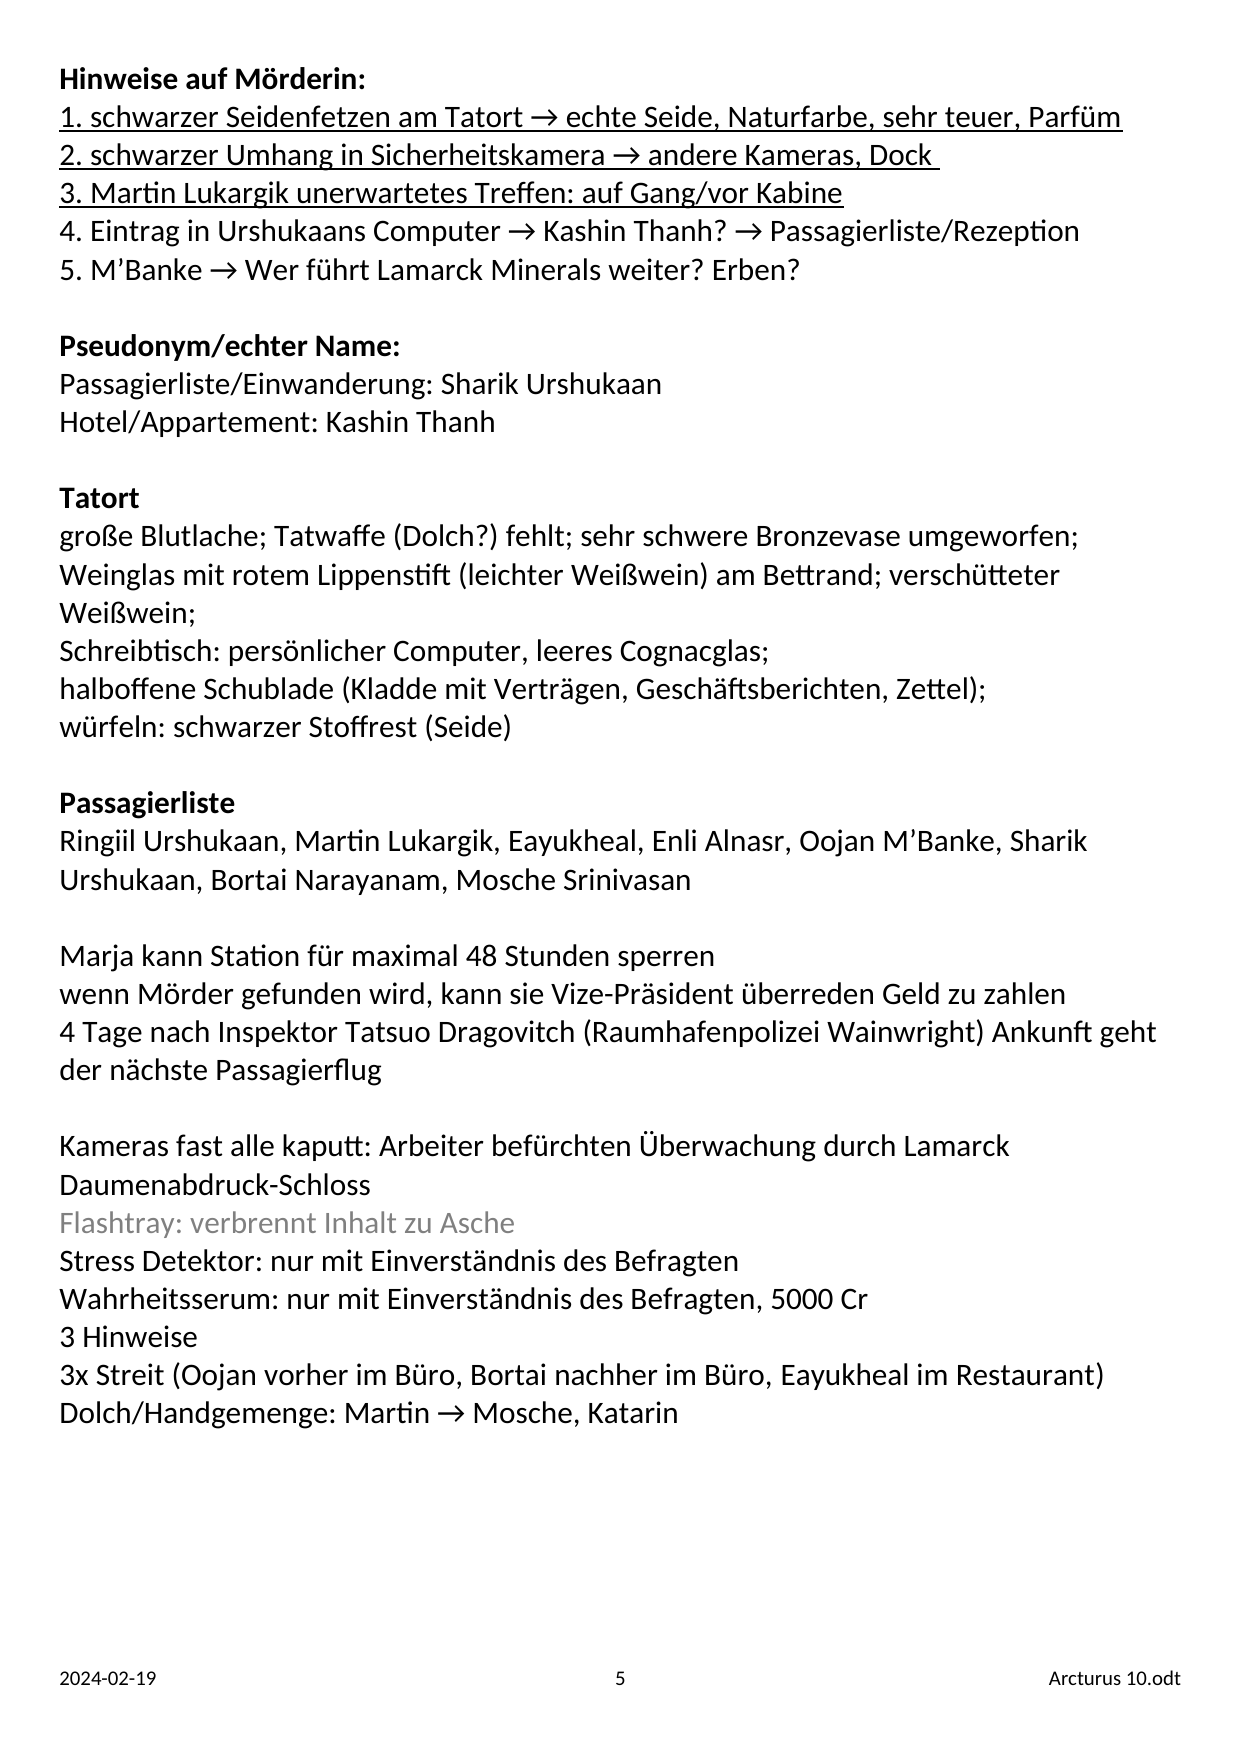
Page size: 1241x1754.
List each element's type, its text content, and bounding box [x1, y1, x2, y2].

text Hotel/Appartement: Kashin Thanh [59, 402, 1181, 440]
text wenn Mörder gefunden wird, kann sie Vize-Präsident überreden Geld zu zahlen [59, 974, 1181, 1012]
text Schreibtisch: persönlicher Computer, leeres Cognacglas; [59, 631, 1181, 669]
text 4 Tage nach Inspektor Tatsuo Dragovitch (Raumhafenpolizei Wainwright) Ankunft geht der nächste Passagierflug [59, 1012, 1181, 1088]
text große Blutlache; Tatwaffe (Dolch?) fehlt; sehr schwere Bronzevase umgeworfen; Weinglas mit rotem Lippenstift (leichter Weißwein) am Bettrand; verschütteter Weißwein; [59, 517, 1181, 631]
text Passagierliste/Einwanderung: Sharik Urshukaan [59, 364, 1181, 402]
text Dolch/Handgemenge: Martin → Mosche, Katarin [59, 1393, 1181, 1432]
text Passagierliste [59, 783, 1181, 822]
text 3x Streit (Oojan vorher im Büro, Bortai nachher im Büro, Eayukheal im Restaurant) [59, 1355, 1181, 1393]
text Stress Detektor: nur mit Einverständnis des Befragten [59, 1241, 1181, 1279]
text 1. schwarzer Seidenfetzen am Tatort → echte Seide, Naturfarbe, sehr teuer, Parfüm [59, 97, 1181, 135]
text Hinweise auf Mörderin: [59, 59, 1181, 97]
text 4. Eintrag in Urshukaans Computer → Kashin Thanh? → Passagierliste/Rezeption [59, 212, 1181, 250]
text Daumenabdruck-Schloss [59, 1165, 1181, 1203]
text 5. M’Banke → Wer führt Lamarck Minerals weiter? Erben? [59, 250, 1181, 288]
text Kameras fast alle kaputt: Arbeiter befürchten Überwachung durch Lamarck [59, 1127, 1181, 1165]
text Ringiil Urshukaan, Martin Lukargik, Eayukheal, Enli Alnasr, Oojan M’Banke, Sharik Urshukaan, Bortai Narayanam, Mosche Srinivasan [59, 822, 1181, 898]
text Tatort [59, 478, 1181, 517]
text Wahrheitsserum: nur mit Einverständnis des Befragten, 5000 Cr [59, 1279, 1181, 1317]
text 3. Martin Lukargik unerwartetes Treffen: auf Gang/vor Kabine [59, 173, 1181, 212]
text halboffene Schublade (Kladde mit Verträgen, Geschäftsberichten, Zettel); würfeln: schwarzer Stoffrest (Seide) [59, 669, 1181, 745]
text Marja kann Station für maximal 48 Stunden sperren [59, 936, 1181, 974]
text Pseudonym/echter Name: [59, 326, 1181, 364]
text 2. schwarzer Umhang in Sicherheitskamera → andere Kameras, Dock [59, 135, 1181, 173]
text 3 Hinweise [59, 1317, 1181, 1355]
text Flashtray: verbrennt Inhalt zu Asche [59, 1203, 1181, 1241]
